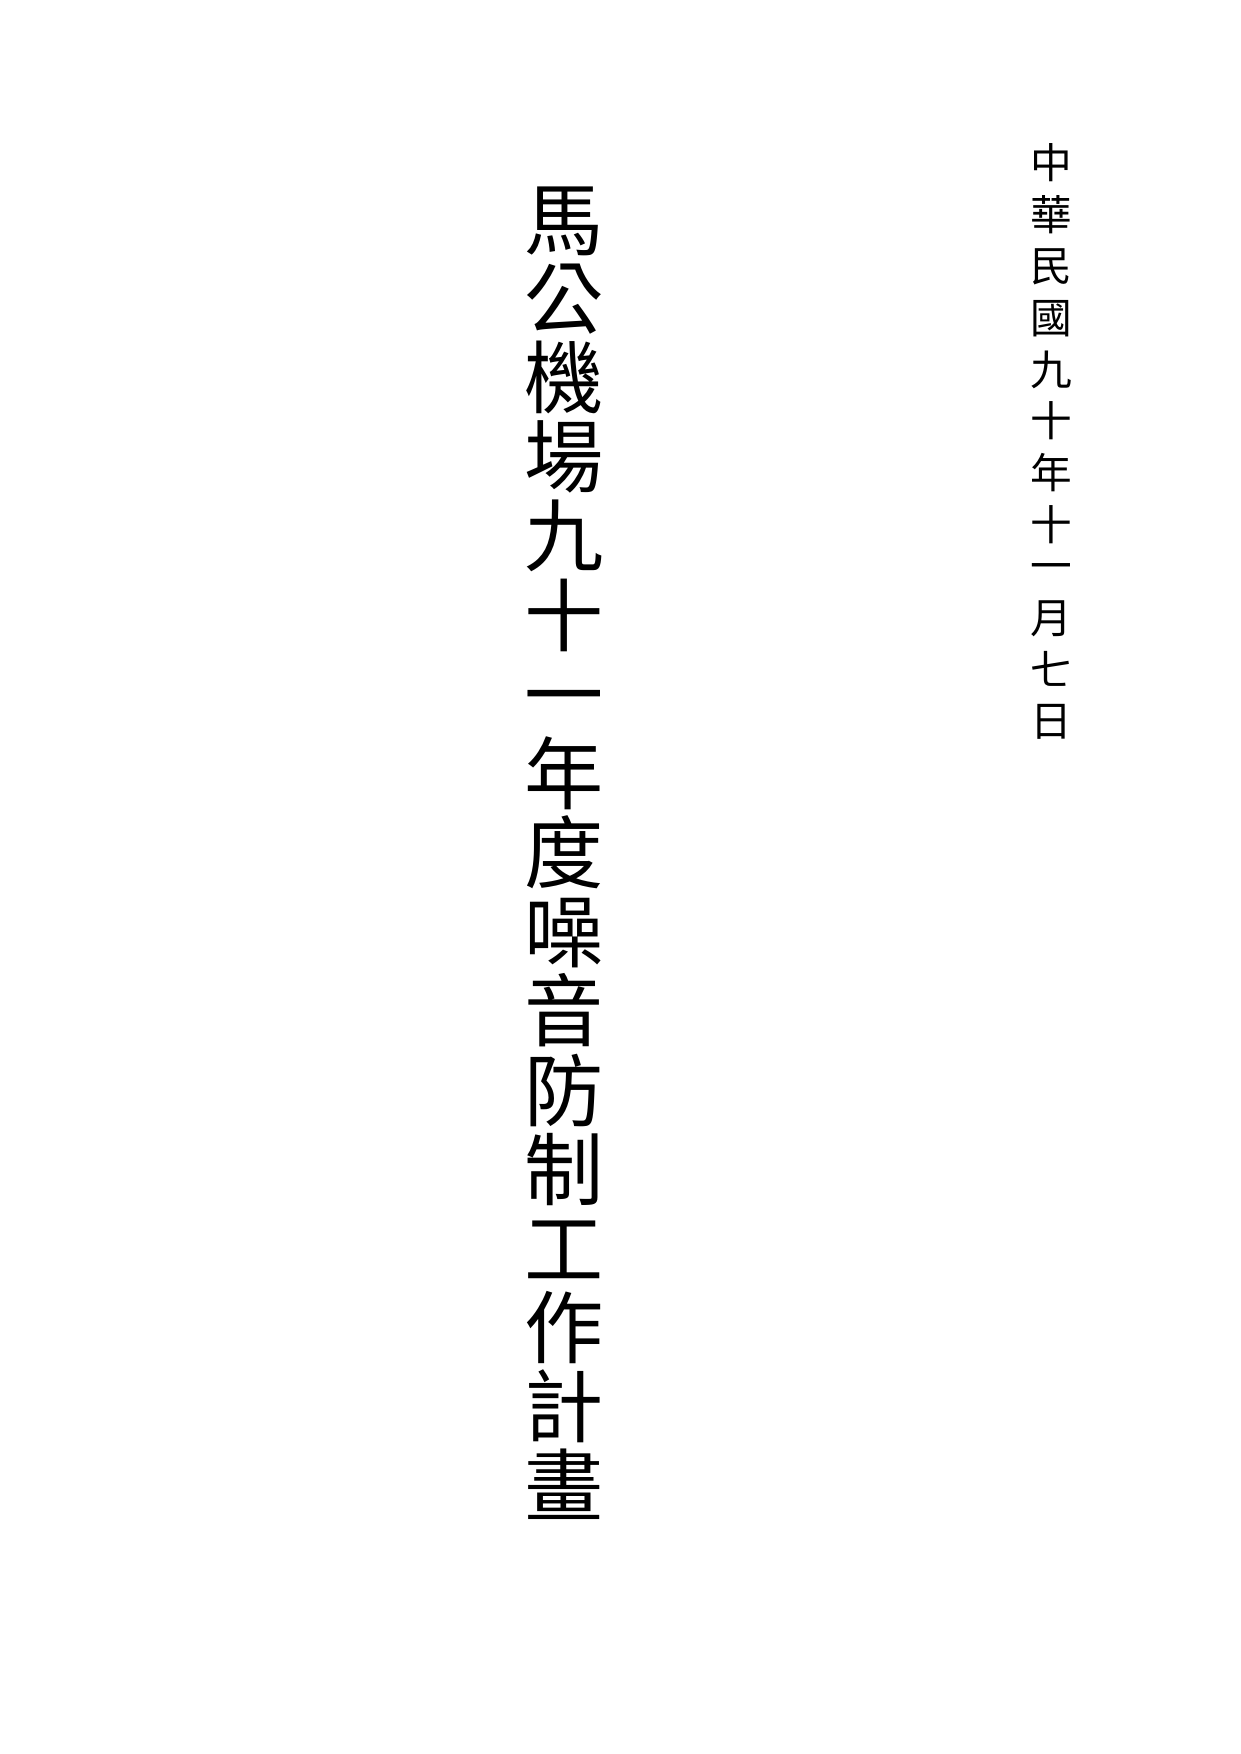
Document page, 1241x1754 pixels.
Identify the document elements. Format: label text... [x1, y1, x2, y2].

text 中 華 民 國 九 十 年 十一 月 七 日 馬公機場九十一年度噪音防制工作計畫 民用航空局馬公航空站 前 言 第一章 現行機場周圍地區航空噪音管制區範圍、過去已辦理之補助區域範圍及九十年航 空噪音防制經費收支情形 第二章 馬公航空站航空噪音改善執行小組成立、運作情形、外聘幹事工作內容。 [339, 142, 1089, 1612]
